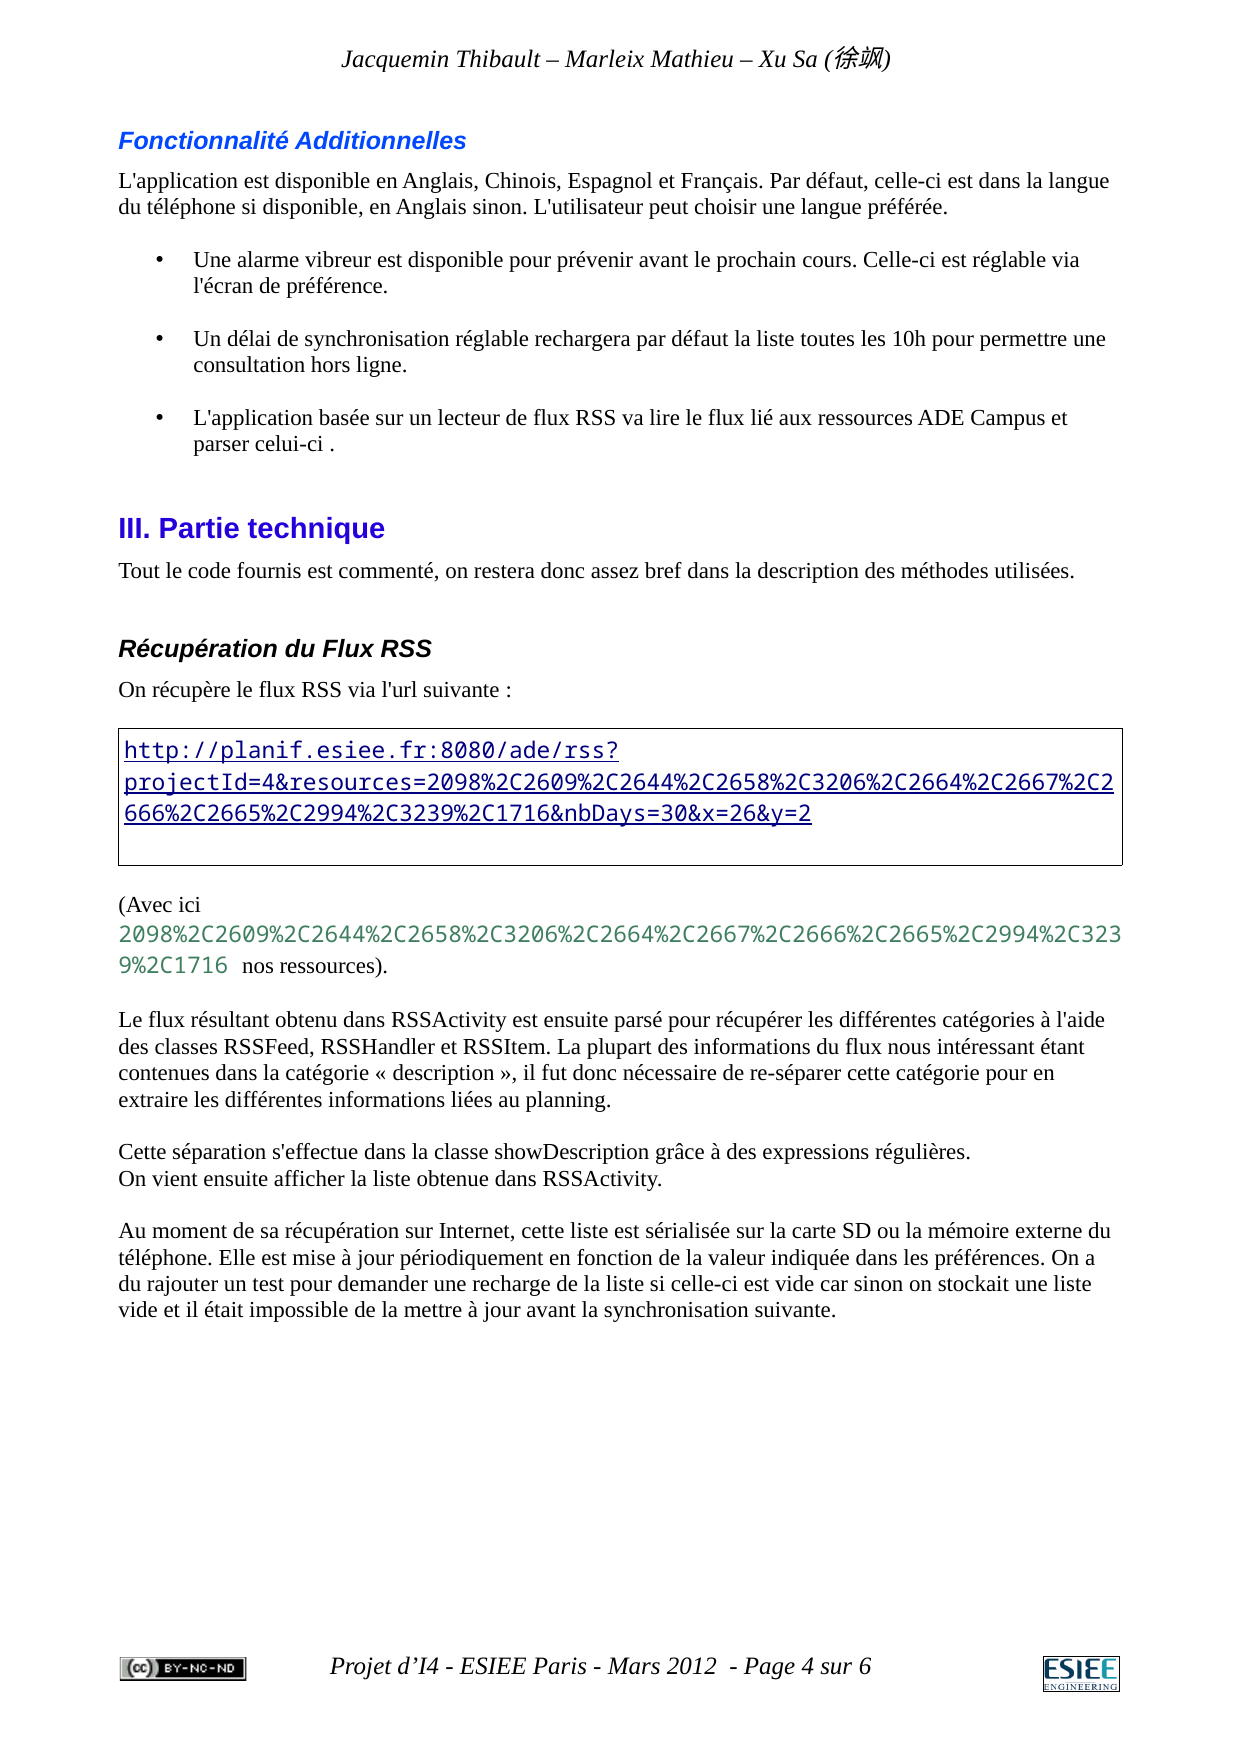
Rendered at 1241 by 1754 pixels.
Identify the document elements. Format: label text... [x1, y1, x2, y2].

picture [119, 1657, 247, 1681]
list Une alarme vibreur est disponible pour prévenir avant le prochain cours. Celle-ci est réglable via l'écran de préférence. [156, 246, 1122, 299]
text Cette séparation s'effectue dans la classe showDescription grâce à des expressions régulières. [118, 1138, 1122, 1165]
subtitle Récupération du Flux RSS [118, 634, 1122, 663]
text On récupère le flux RSS via l'url suivante : [118, 676, 1122, 702]
text Tout le code fournis est commenté, on restera donc assez bref dans la description des méthodes utilisées. [118, 557, 1122, 583]
picture [1044, 1657, 1119, 1691]
text On vient ensuite afficher la liste obtenue dans RSSActivity. [118, 1165, 1122, 1191]
text L'application est disponible en Anglais, Chinois, Espagnol et Français. Par défaut, celle-ci est dans la langue du téléphone si disponible, en Anglais sinon. L'utilisateur peut choisir une langue préférée. [118, 167, 1122, 220]
subtitle III. Partie technique [118, 511, 1122, 544]
table_header http://planif.esiee.fr:8080/ade/rss?projectId=4&resources=2098%2C2609%2C2644%2C2658%2C3206%2C2664%2C2667%2C2666%2C2665%2C2994%2C3239%2C1716&nbDays=30&x=26&y=2 [119, 729, 1122, 865]
text Au moment de sa récupération sur Internet, cette liste est sérialisée sur la carte SD ou la mémoire externe du téléphone. Elle est mise à jour périodiquement en fonction de la valeur indiquée dans les préférences. On a du rajouter un test pour demander une recharge de la liste si celle-ci est vide car sinon on stockait une liste vide et il était impossible de la mettre à jour avant la synchronisation suivante. [118, 1217, 1122, 1323]
text Le flux résultant obtenu dans RSSActivity est ensuite parsé pour récupérer les différentes catégories à l'aide des classes RSSFeed, RSSHandler et RSSItem. La plupart des informations du flux nous intéressant étant contenues dans la catégorie « description », il fut donc nécessaire de re-séparer cette catégorie pour en extraire les différentes informations liées au planning. [118, 1007, 1122, 1112]
list L'application basée sur un lecteur de flux RSS va lire le flux lié aux ressources ADE Campus et parser celui-ci . [156, 404, 1122, 457]
list Un délai de synchronisation réglable rechargera par défaut la liste toutes les 10h pour permettre une consultation hors ligne. [156, 325, 1122, 378]
subtitle Fonctionnalité Additionnelles [118, 126, 1122, 154]
text (Avec ici 2098%2C2609%2C2644%2C2658%2C3206%2C2664%2C2667%2C2666%2C2665%2C2994%2C3239%2C1716 nos ressources). [118, 891, 1122, 980]
